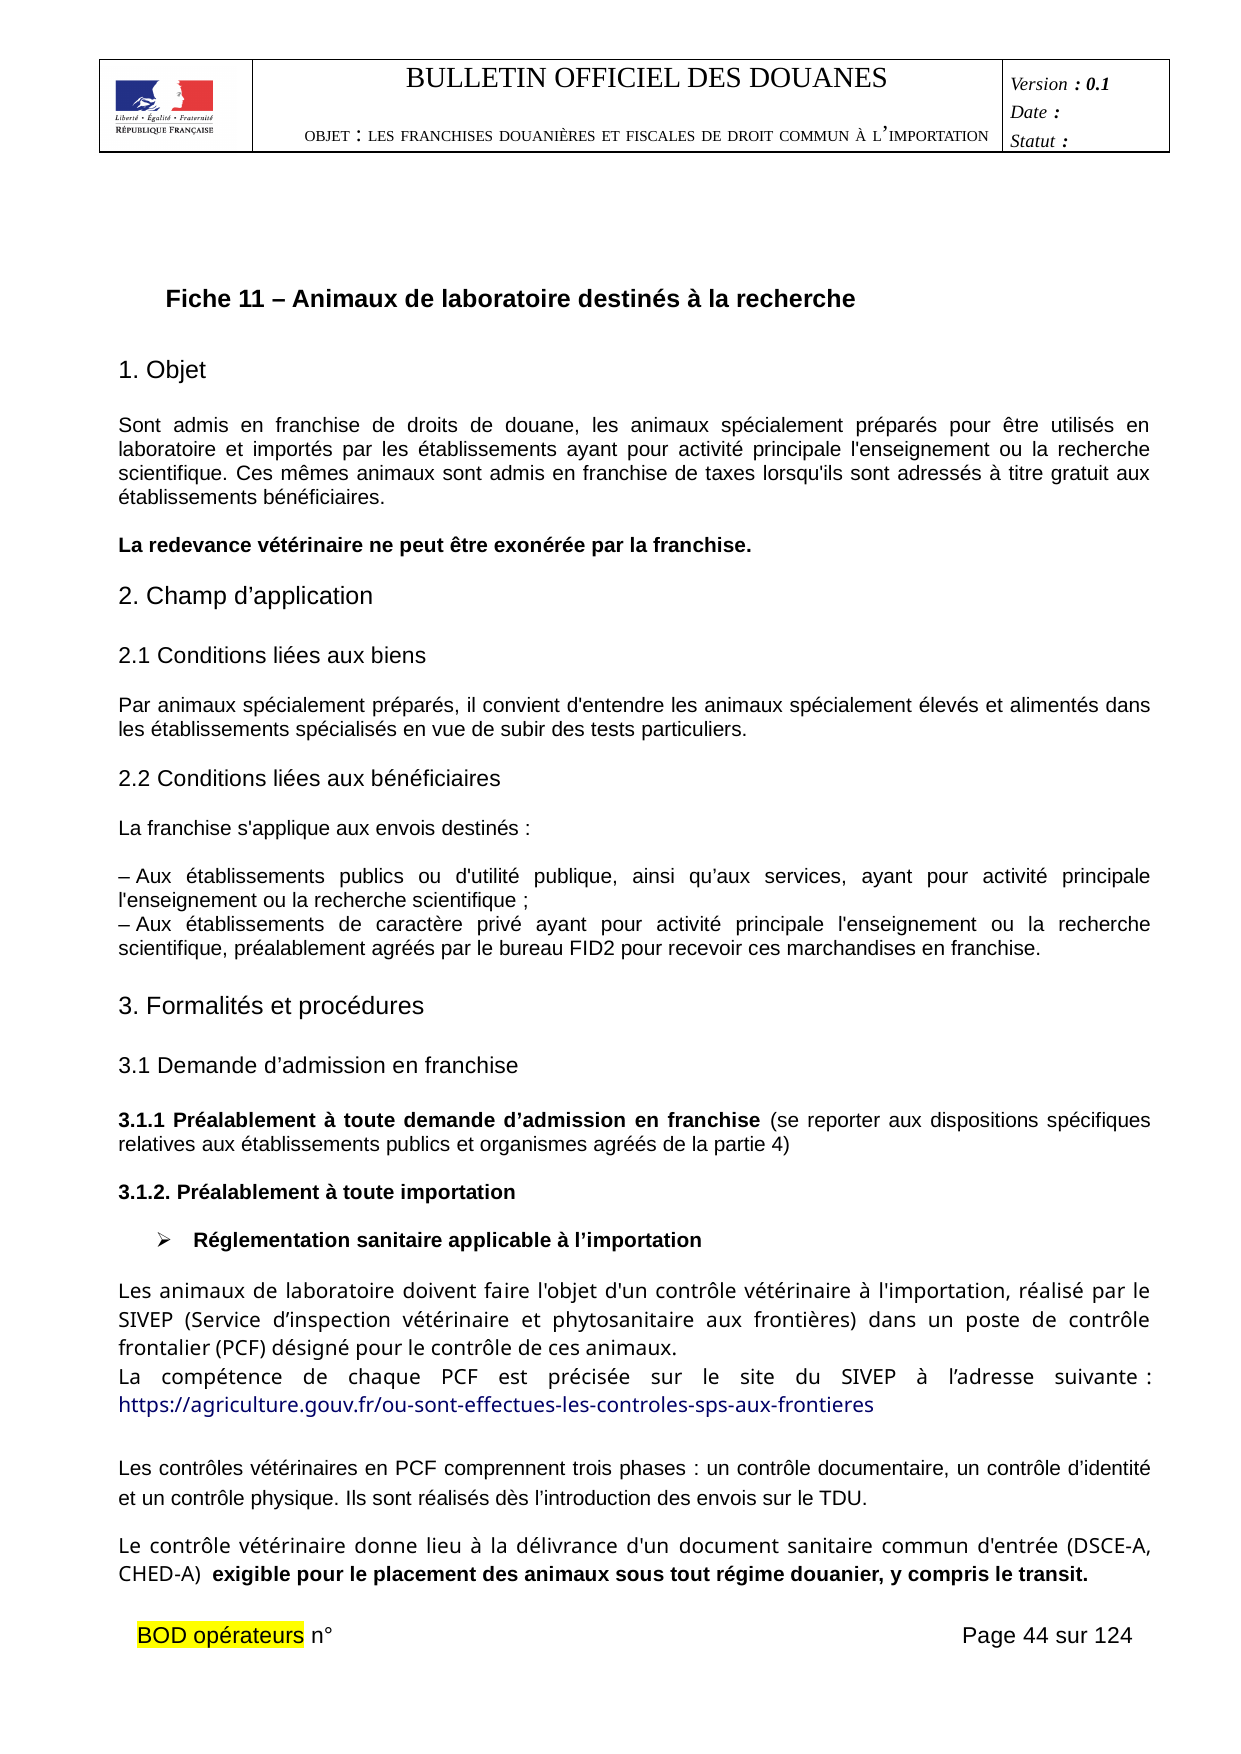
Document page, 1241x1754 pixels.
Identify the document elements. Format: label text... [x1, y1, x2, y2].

text 3. Formalités et procédures [118, 991, 1152, 1020]
text 2.1 Conditions liées aux biens [118, 641, 1152, 668]
text 1. Objet [118, 355, 1152, 384]
text La compétence de chaque PCF est précisée sur le site du SIVEP à l’adresse suivante : https://agriculture.gouv.fr/ou-sont-effectues-les-controles-sps-aux-frontieres [118, 1362, 1152, 1419]
text Par animaux spécialement préparés, il convient d'entendre les animaux spécialement élevés et alimentés dans les établissements spécialisés en vue de subir des tests particuliers. [118, 692, 1152, 741]
picture [93, 66, 238, 156]
text Le contrôle vétérinaire donne lieu à la délivrance d'un document sanitaire commun d'entrée (DSCE-A, CHED-A) exigible pour le placement des animaux sous tout régime douanier, y compris le transit. [118, 1531, 1152, 1588]
text La redevance vétérinaire ne peut être exonérée par la franchise. [118, 533, 1152, 557]
text La franchise s'applique aux envois destinés : [118, 816, 1089, 840]
text 3.1.2. Préalablement à toute importation [118, 1180, 1152, 1204]
text 3.1 Demande d’admission en franchise [118, 1051, 1152, 1078]
text Les animaux de laboratoire doivent faire l'objet d'un contrôle vétérinaire à l'importation, réalisé par le SIVEP (Service d’inspection vétérinaire et phytosanitaire aux frontières) dans un poste de contrôle frontalier (PCF) désigné pour le contrôle de ces animaux. [118, 1276, 1152, 1362]
text – Aux établissements de caractère privé ayant pour activité principale l'enseignement ou la recherche scientifique, préalablement agréés par le bureau FID2 pour recevoir ces marchandises en franchise. [118, 912, 1152, 960]
subtitle Fiche 11 – Animaux de laboratoire destinés à la recherche [106, 284, 1152, 313]
text Les contrôles vétérinaires en PCF comprennent trois phases : un contrôle documentaire, un contrôle d’identité et un contrôle physique. Ils sont réalisés dès l’introduction des envois sur le TDU. [118, 1456, 1152, 1510]
text 2.2 Conditions liées aux bénéficiaires [118, 765, 1152, 792]
text – Aux établissements publics ou d'utilité publique, ainsi qu’aux services, ayant pour activité principale l'enseignement ou la recherche scientifique ; [118, 864, 1152, 912]
picture [100, 66, 238, 151]
text 3.1.1 Préalablement à toute demande d’admission en franchise (se reporter aux dispositions spécifiques relatives aux établissements publics et organismes agréés de la partie 4) [118, 1107, 1152, 1156]
list Réglementation sanitaire applicable à l’importation [156, 1228, 1152, 1252]
text 2. Champ d’application [118, 581, 1152, 610]
text Sont admis en franchise de droits de douane, les animaux spécialement préparés pour être utilisés en laboratoire et importés par les établissements ayant pour activité principale l'enseignement ou la recherche scientifique. Ces mêmes animaux sont admis en franchise de taxes lorsqu'ils sont adressés à titre gratuit aux établissements bénéficiaires. [118, 413, 1152, 509]
